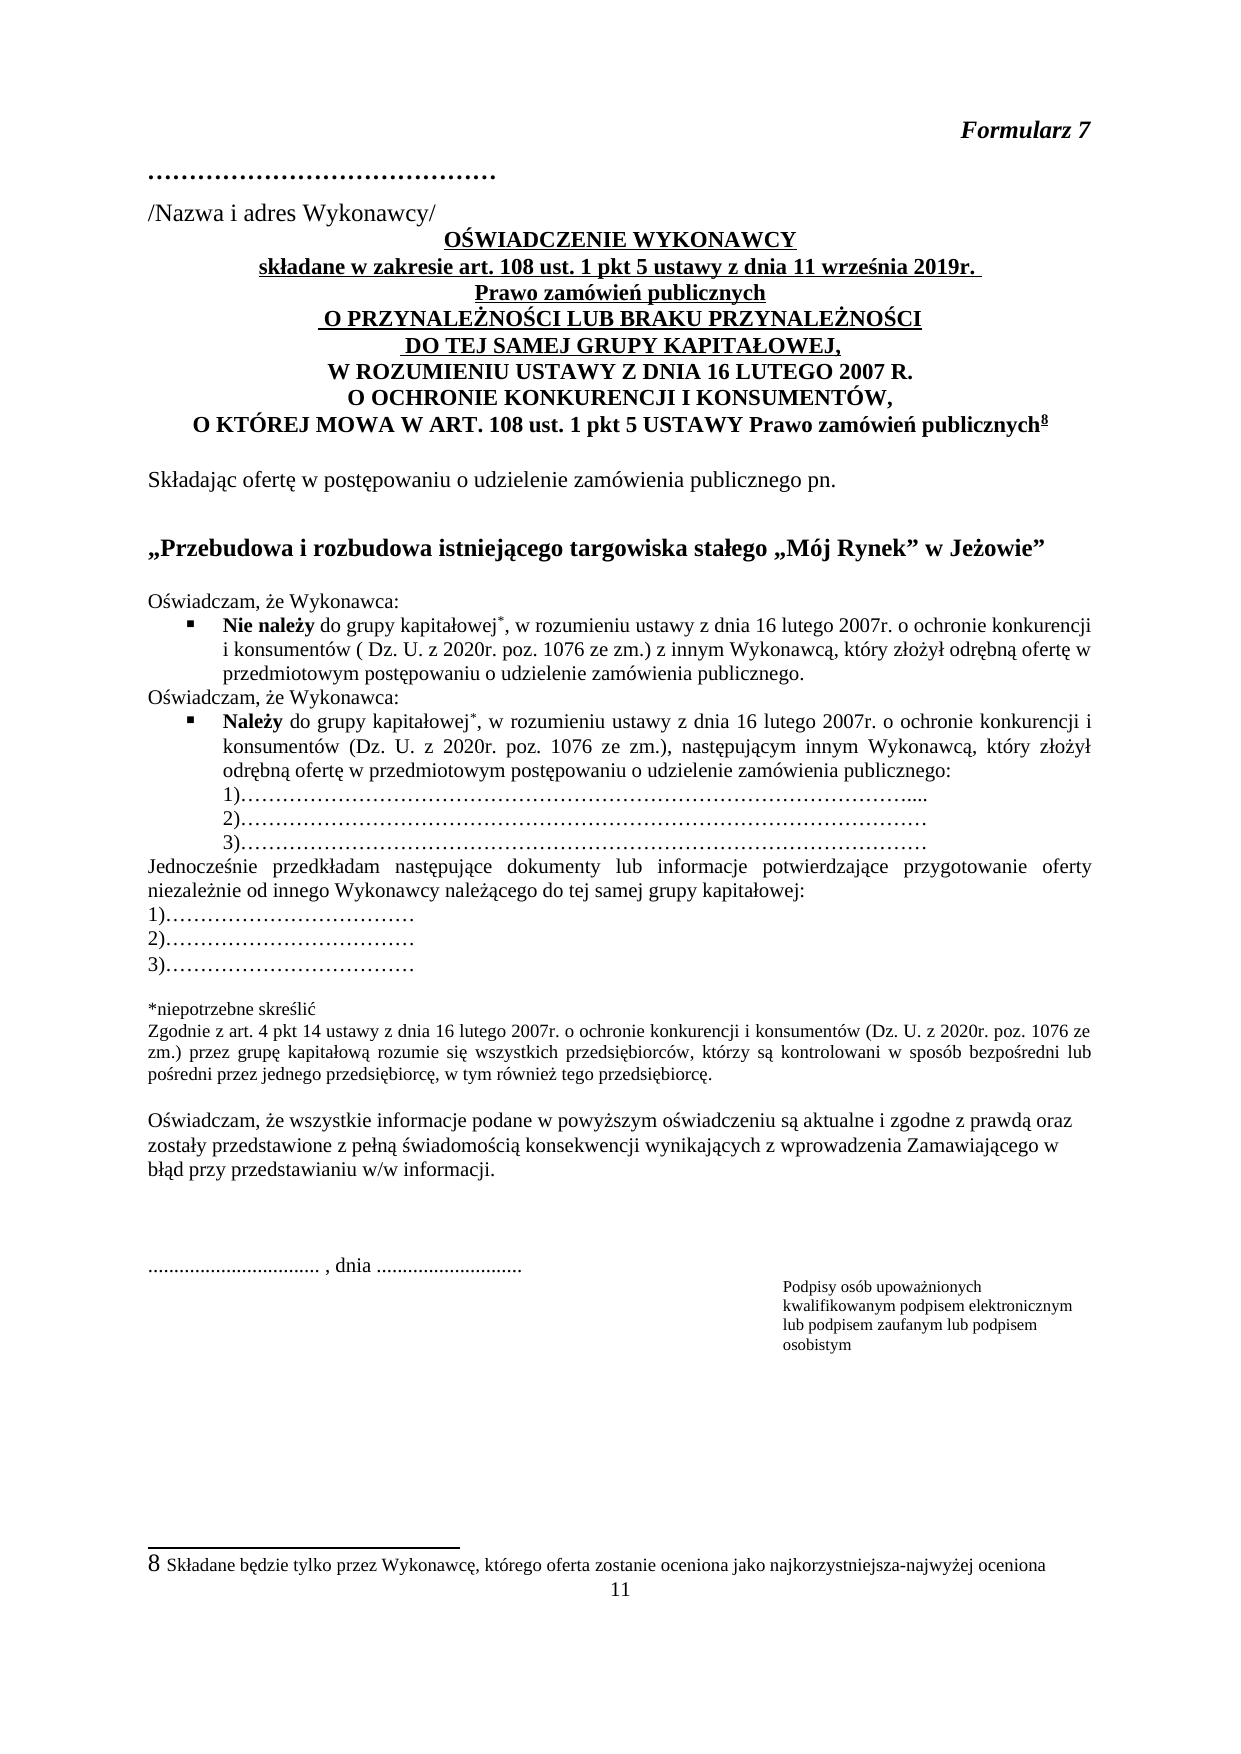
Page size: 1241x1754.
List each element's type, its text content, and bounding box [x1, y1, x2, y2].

text /Nazwa i adres Wykonawcy/ [148, 198, 1093, 226]
text Oświadczam, że Wykonawca: [148, 685, 1093, 709]
text 3)……………………………………………………………………………………… [223, 830, 1093, 854]
text ................................. , dnia ............................ [148, 1253, 1093, 1277]
text Składając ofertę w postępowaniu o udzielenie zamówienia publicznego pn. [148, 466, 1093, 492]
text 1)……………………………… [148, 902, 1093, 926]
text „Przebudowa i rozbudowa istniejącego targowiska stałego „Mój Rynek” w Jeżowie” [148, 533, 1093, 562]
text 2)……………………………… [148, 926, 1093, 950]
text Formularz 7 [148, 115, 1093, 144]
text *niepotrzebne skreślić [148, 998, 1093, 1020]
text O OCHRONIE KONKURENCJI I KONSUMENTÓW, [148, 384, 1093, 411]
text składane w zakresie art. 108 ust. 1 pkt 5 ustawy z dnia 11 września 2019r. [148, 253, 1093, 279]
list Należy do grupy kapitałowej*, w rozumieniu ustawy z dnia 16 lutego 2007r. o ochronie konkurencji i konsumentów (Dz. U. z 2020r. poz. 1076 ze zm.), następującym innym Wykonawcą, który złożył odrębną ofertę w przedmiotowym postępowaniu o udzielenie zamówienia publicznego: [185, 709, 1093, 782]
text 1)…………………………………………………………………………………….... [223, 782, 1093, 806]
text W ROZUMIENIU USTAWY Z DNIA 16 LUTEGO 2007 R. [148, 358, 1093, 384]
text Zgodnie z art. 4 pkt 14 ustawy z dnia 16 lutego 2007r. o ochronie konkurencji i konsumentów (Dz. U. z 2020r. poz. 1076 ze zm.) przez grupę kapitałową rozumie się wszystkich przedsiębiorców, którzy są kontrolowani w sposób bezpośredni lub pośredni przez jednego przedsiębiorcę, w tym również tego przedsiębiorcę. [148, 1020, 1093, 1084]
text kwalifikowanym podpisem elektronicznym lub podpisem zaufanym lub podpisem osobistym [783, 1296, 1093, 1353]
text O KTÓREJ MOWA W ART. 108 ust. 1 pkt 5 USTAWY Prawo zamówień publicznych [148, 411, 1093, 437]
text Oświadczam, że wszystkie informacje podane w powyższym oświadczeniu są aktualne i zgodne z prawdą oraz zostały przedstawione z pełną świadomością konsekwencji wynikających z wprowadzenia Zamawiającego w błąd przy przedstawianiu w/w informacji. [148, 1108, 1093, 1181]
text Prawo zamówień publicznych O PRZYNALEŻNOŚCI LUB BRAKU PRZYNALEŻNOŚCI DO TEJ SAMEJ GRUPY KAPITAŁOWEJ, [148, 279, 1093, 358]
text Oświadczam, że Wykonawca: [148, 589, 1093, 613]
text 3)……………………………… [148, 950, 1093, 977]
text Podpisy osób upoważnionych [783, 1277, 1093, 1296]
text 2)……………………………………………………………………………………… [223, 806, 1093, 830]
text OŚWIADCZENIE WYKONAWCY [148, 226, 1093, 253]
text …………………………………… [148, 156, 1093, 185]
list Nie należy do grupy kapitałowej*, w rozumieniu ustawy z dnia 16 lutego 2007r. o ochronie konkurencji i konsumentów ( Dz. U. z 2020r. poz. 1076 ze zm.) z innym Wykonawcą, który złożył odrębną ofertę w przedmiotowym postępowaniu o udzielenie zamówienia publicznego. [185, 613, 1093, 685]
list Składane będzie tylko przez Wykonawcę, którego oferta zostanie oceniona jako najkorzystniejsza-najwyżej oceniona [148, 1548, 1093, 1577]
text Jednocześnie przedkładam następujące dokumenty lub informacje potwierdzające przygotowanie oferty niezależnie od innego Wykonawcy należącego do tej samej grupy kapitałowej: [148, 854, 1093, 902]
